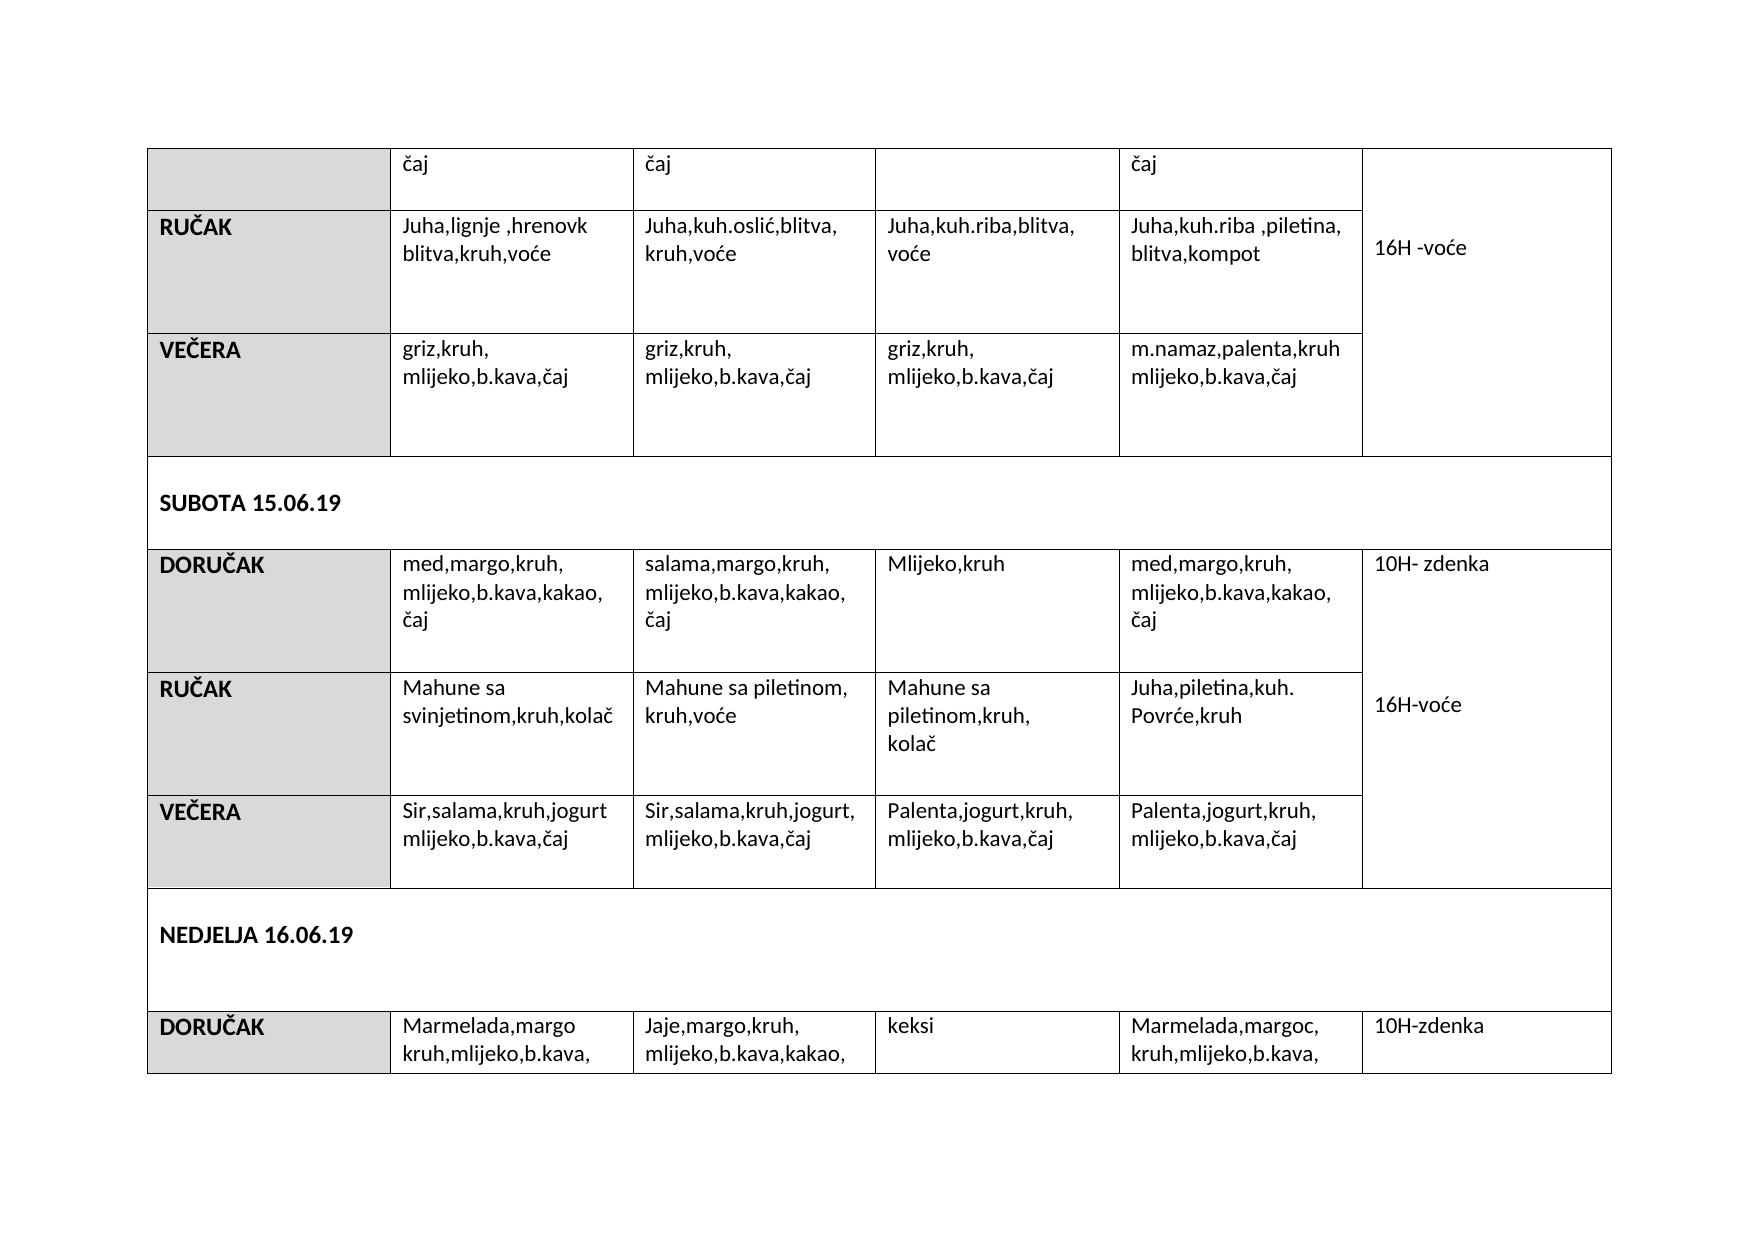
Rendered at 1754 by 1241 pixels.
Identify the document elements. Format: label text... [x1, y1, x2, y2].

table_cell RUČAK [148, 673, 390, 795]
table_cell Palenta,jogurt,kruh, mlijeko,b.kava,čaj [1120, 796, 1362, 887]
table_cell keksi [876, 1012, 1119, 1073]
table_cell Marmelada,margoc, kruh,mlijeko,b.kava, [1120, 1012, 1362, 1073]
table_cell 10H- zdenka 16H-voće [1363, 550, 1611, 887]
table_cell čaj [391, 149, 633, 210]
table_cell Sir,salama,kruh,jogurt mlijeko,b.kava,čaj [391, 796, 633, 887]
table_cell čaj [634, 149, 875, 210]
table_cell Mahune sa piletinom,kruh, kolač [876, 673, 1119, 795]
table_cell 16H -voće [1363, 149, 1611, 456]
table_cell VEČERA [148, 334, 390, 456]
table_cell Mlijeko,kruh [876, 550, 1119, 672]
table_cell Jaje,margo,kruh, mlijeko,b.kava,kakao, [634, 1012, 875, 1073]
table_cell [876, 149, 1119, 210]
table_cell Mahune sa svinjetinom,kruh,kolač [391, 673, 633, 795]
table_cell griz,kruh, mlijeko,b.kava,čaj [634, 334, 875, 456]
table_cell Sir,salama,kruh,jogurt, mlijeko,b.kava,čaj [634, 796, 875, 887]
table_cell m.namaz,palenta,kruh mlijeko,b.kava,čaj [1120, 334, 1362, 456]
table_cell Juha,piletina,kuh. Povrće,kruh [1120, 673, 1362, 795]
table_cell Juha,kuh.riba ,piletina,blitva,kompot [1120, 211, 1362, 333]
table_cell griz,kruh, mlijeko,b.kava,čaj [876, 334, 1119, 456]
table_cell VEČERA [148, 796, 390, 887]
table_cell griz,kruh, mlijeko,b.kava,čaj [391, 334, 633, 456]
table_cell 10H-zdenka [1363, 1012, 1611, 1073]
table_cell čaj [1120, 149, 1362, 210]
table_cell SUBOTA 15.06.19 [148, 457, 1611, 548]
table_cell Juha,kuh.riba,blitva, voće [876, 211, 1119, 333]
table_cell DORUČAK [148, 550, 390, 672]
table_cell Juha,lignje ,hrenovk blitva,kruh,voće [391, 211, 633, 333]
table_cell Juha,kuh.oslić,blitva, kruh,voće [634, 211, 875, 333]
table_cell DORUČAK [148, 1012, 390, 1073]
table_cell med,margo,kruh, mlijeko,b.kava,kakao, čaj [391, 550, 633, 672]
table_cell RUČAK [148, 211, 390, 333]
table_cell Marmelada,margo kruh,mlijeko,b.kava, [391, 1012, 633, 1073]
table_cell NEDJELJA 16.06.19 [148, 889, 1611, 1011]
table_cell Mahune sa piletinom, kruh,voće [634, 673, 875, 795]
table_cell salama,margo,kruh, mlijeko,b.kava,kakao, čaj [634, 550, 875, 672]
table_cell med,margo,kruh, mlijeko,b.kava,kakao, čaj [1120, 550, 1362, 672]
table_cell Palenta,jogurt,kruh, mlijeko,b.kava,čaj [876, 796, 1119, 887]
table_cell [148, 149, 390, 210]
